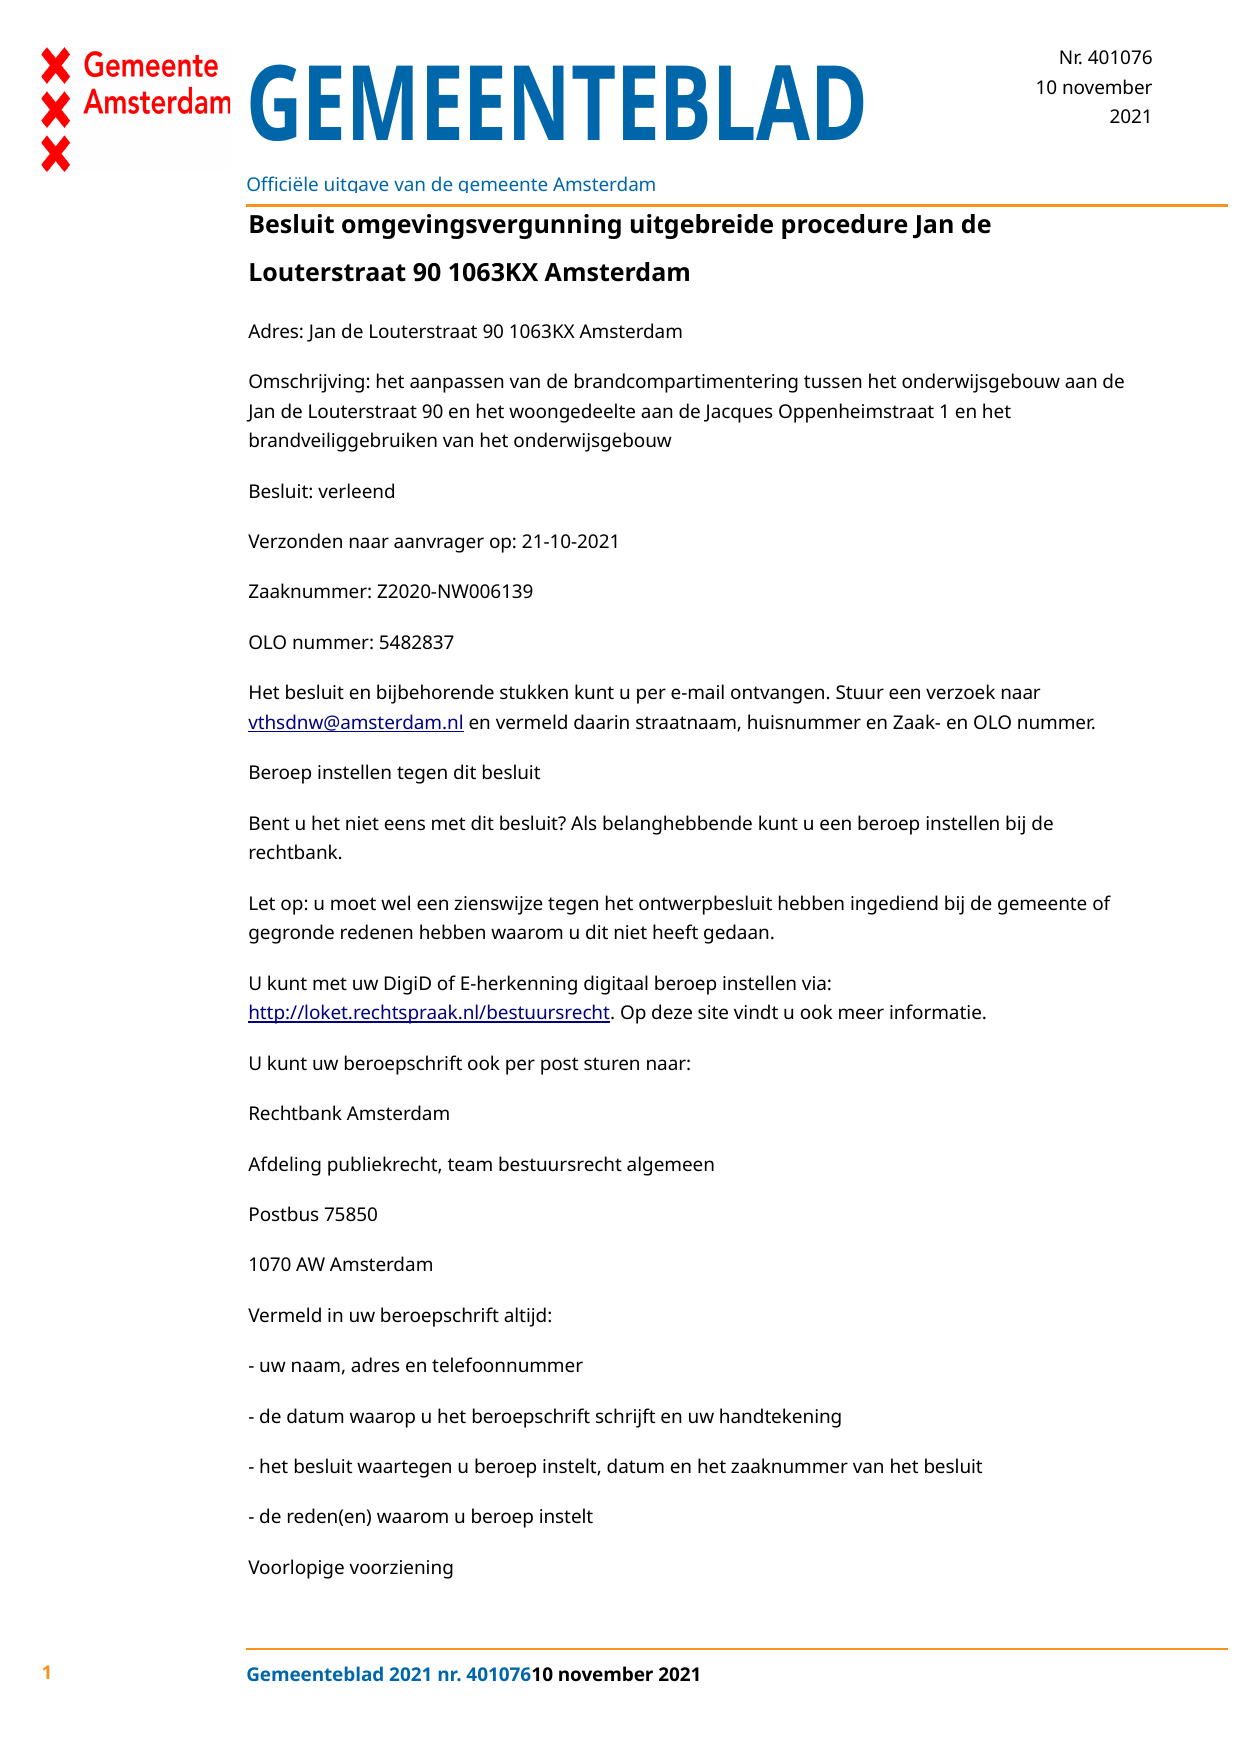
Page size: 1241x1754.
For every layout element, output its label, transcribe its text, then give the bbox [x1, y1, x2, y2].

text U kunt met uw DigiD of E-herkenning digitaal beroep instellen via: http://loket.rechtspraak.nl/bestuursrecht. Op deze site vindt u ook meer informatie. [248, 970, 1152, 1025]
text - het besluit waartegen u beroep instelt, datum en het zaaknummer van het besluit [248, 1453, 1152, 1479]
text - de reden(en) waarom u beroep instelt [248, 1504, 1152, 1529]
text Omschrijving: het aanpassen van de brandcompartimentering tussen het onderwijsgebouw aan de Jan de Louterstraat 90 en het woongedeelte aan de Jacques Oppenheimstraat 1 en het brandveiliggebruiken van het onderwijsgebouw [248, 368, 1152, 453]
text Beroep instellen tegen dit besluit [248, 759, 1152, 785]
text - uw naam, adres en telefoonnummer [248, 1352, 1152, 1378]
text Let op: u moet wel een zienswijze tegen het ontwerpbesluit hebben ingediend bij de gemeente of gegronde redenen hebben waarom u dit niet heeft gedaan. [248, 890, 1152, 945]
picture [41, 47, 231, 172]
text Het besluit en bijbehorende stukken kunt u per e-mail ontvangen. Stuur een verzoek naar vthsdnw@amsterdam.nl en vermeld daarin straatnaam, huisnummer en Zaak- en OLO nummer. [248, 679, 1152, 735]
text Besluit omgevingsvergunning uitgebreide procedure Jan de Louterstraat 90 1063KX Amsterdam [248, 207, 1152, 288]
text OLO nummer: 5482837 [248, 629, 1152, 655]
text Adres: Jan de Louterstraat 90 1063KX Amsterdam [248, 318, 1152, 344]
text Postbus 75850 [248, 1201, 1152, 1227]
text Vermeld in uw beroepschrift altijd: [248, 1302, 1152, 1328]
text Verzonden naar aanvrager op: 21-10-2021 [248, 528, 1152, 554]
text Bent u het niet eens met dit besluit? Als belanghebbende kunt u een beroep instellen bij de rechtbank. [248, 810, 1152, 865]
text Voorlopige voorziening [248, 1554, 1152, 1580]
text Besluit: verleend [248, 478, 1152, 504]
text U kunt uw beroepschrift ook per post sturen naar: [248, 1050, 1152, 1076]
text 1070 AW Amsterdam [248, 1252, 1152, 1277]
text Zaaknummer: Z2020-NW006139 [248, 579, 1152, 604]
text Rechtbank Amsterdam [248, 1100, 1152, 1126]
text - de datum waarop u het beroepschrift schrijft en uw handtekening [248, 1403, 1152, 1429]
text Afdeling publiekrecht, team bestuursrecht algemeen [248, 1151, 1152, 1177]
